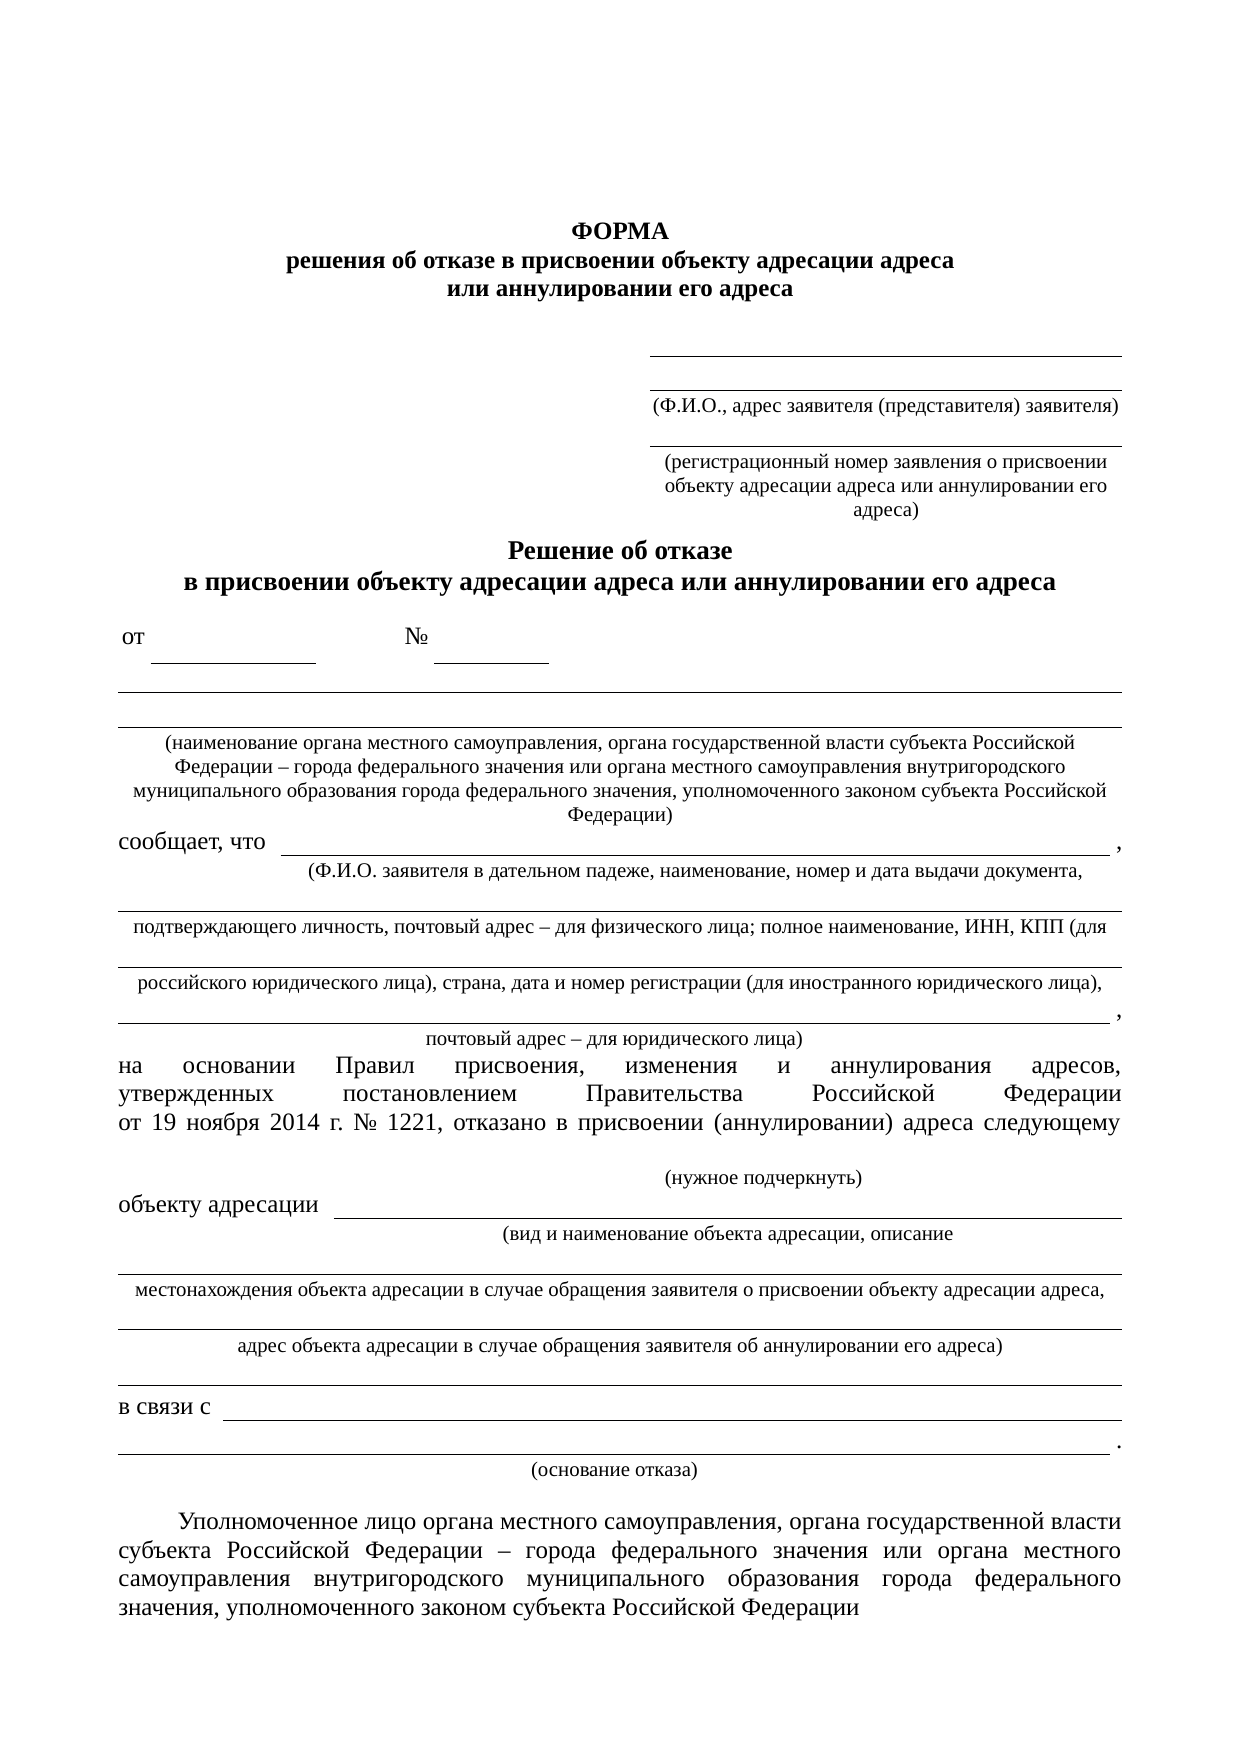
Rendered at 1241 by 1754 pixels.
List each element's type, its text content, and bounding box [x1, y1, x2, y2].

table_header от [115, 609, 151, 662]
text адрес объекта адресации в случае обращения заявителя об аннулировании его адреса) [118, 1330, 1122, 1357]
text (Ф.И.О., адрес заявителя (представителя) заявителя) [650, 391, 1122, 417]
text местонахождения объекта адресации в случае обращения заявителя о присвоении объекту адресации адреса, [118, 1275, 1122, 1301]
text на основании Правил присвоения, изменения и аннулирования адресов, утвержденных постановлением Правительства Российской Федерации от 19 ноября 2014 г. № 1221, отказано в присвоении (аннулировании) адреса следующему [118, 1050, 1122, 1165]
text в связи с [118, 1391, 1122, 1419]
text почтовый адрес – для юридического лица) [118, 1024, 1110, 1050]
text ФОРМА решения об отказе в присвоении объекту адресации адреса или аннулировании его адреса [118, 216, 1122, 302]
text (регистрационный номер заявления о присвоении объекту адресации адреса или аннулировании его адреса) [650, 447, 1122, 521]
text подтверждающего личность, почтовый адрес – для физического лица; полное наименование, ИНН, КПП (для [118, 912, 1122, 938]
text . [118, 1425, 1122, 1454]
text (нужное подчеркнуть) [664, 1165, 1122, 1189]
table_header [434, 609, 549, 662]
text (Ф.И.О. заявителя в дательном падеже, наименование, номер и дата выдачи документа, [281, 856, 1110, 882]
text (вид и наименование объекта адресации, описание [334, 1219, 1122, 1245]
text Решение об отказе в присвоении объекту адресации адреса или аннулировании его адреса [118, 534, 1122, 596]
table_header № [316, 609, 434, 662]
text (основание отказа) [118, 1455, 1110, 1481]
text российского юридического лица), страна, дата и номер регистрации (для иностранного юридического лица), [118, 968, 1122, 994]
text Уполномоченное лицо органа местного самоуправления, органа государственной власти субъекта Российской Федерации – города федерального значения или органа местного самоуправления внутригородского муниципального образования города федерального значения, уполномоченного законом субъекта Российской Федерации [118, 1506, 1122, 1621]
text сообщает, что , [118, 826, 1122, 855]
text (наименование органа местного самоуправления, органа государственной власти субъекта Российской Федерации – города федерального значения или органа местного самоуправления внутригородского муниципального образования города федерального значения, уполномоченного законом субъекта Российской Федерации) [118, 728, 1122, 826]
table_header [151, 609, 316, 662]
text , [118, 994, 1122, 1022]
text объекту адресации [118, 1189, 1122, 1217]
